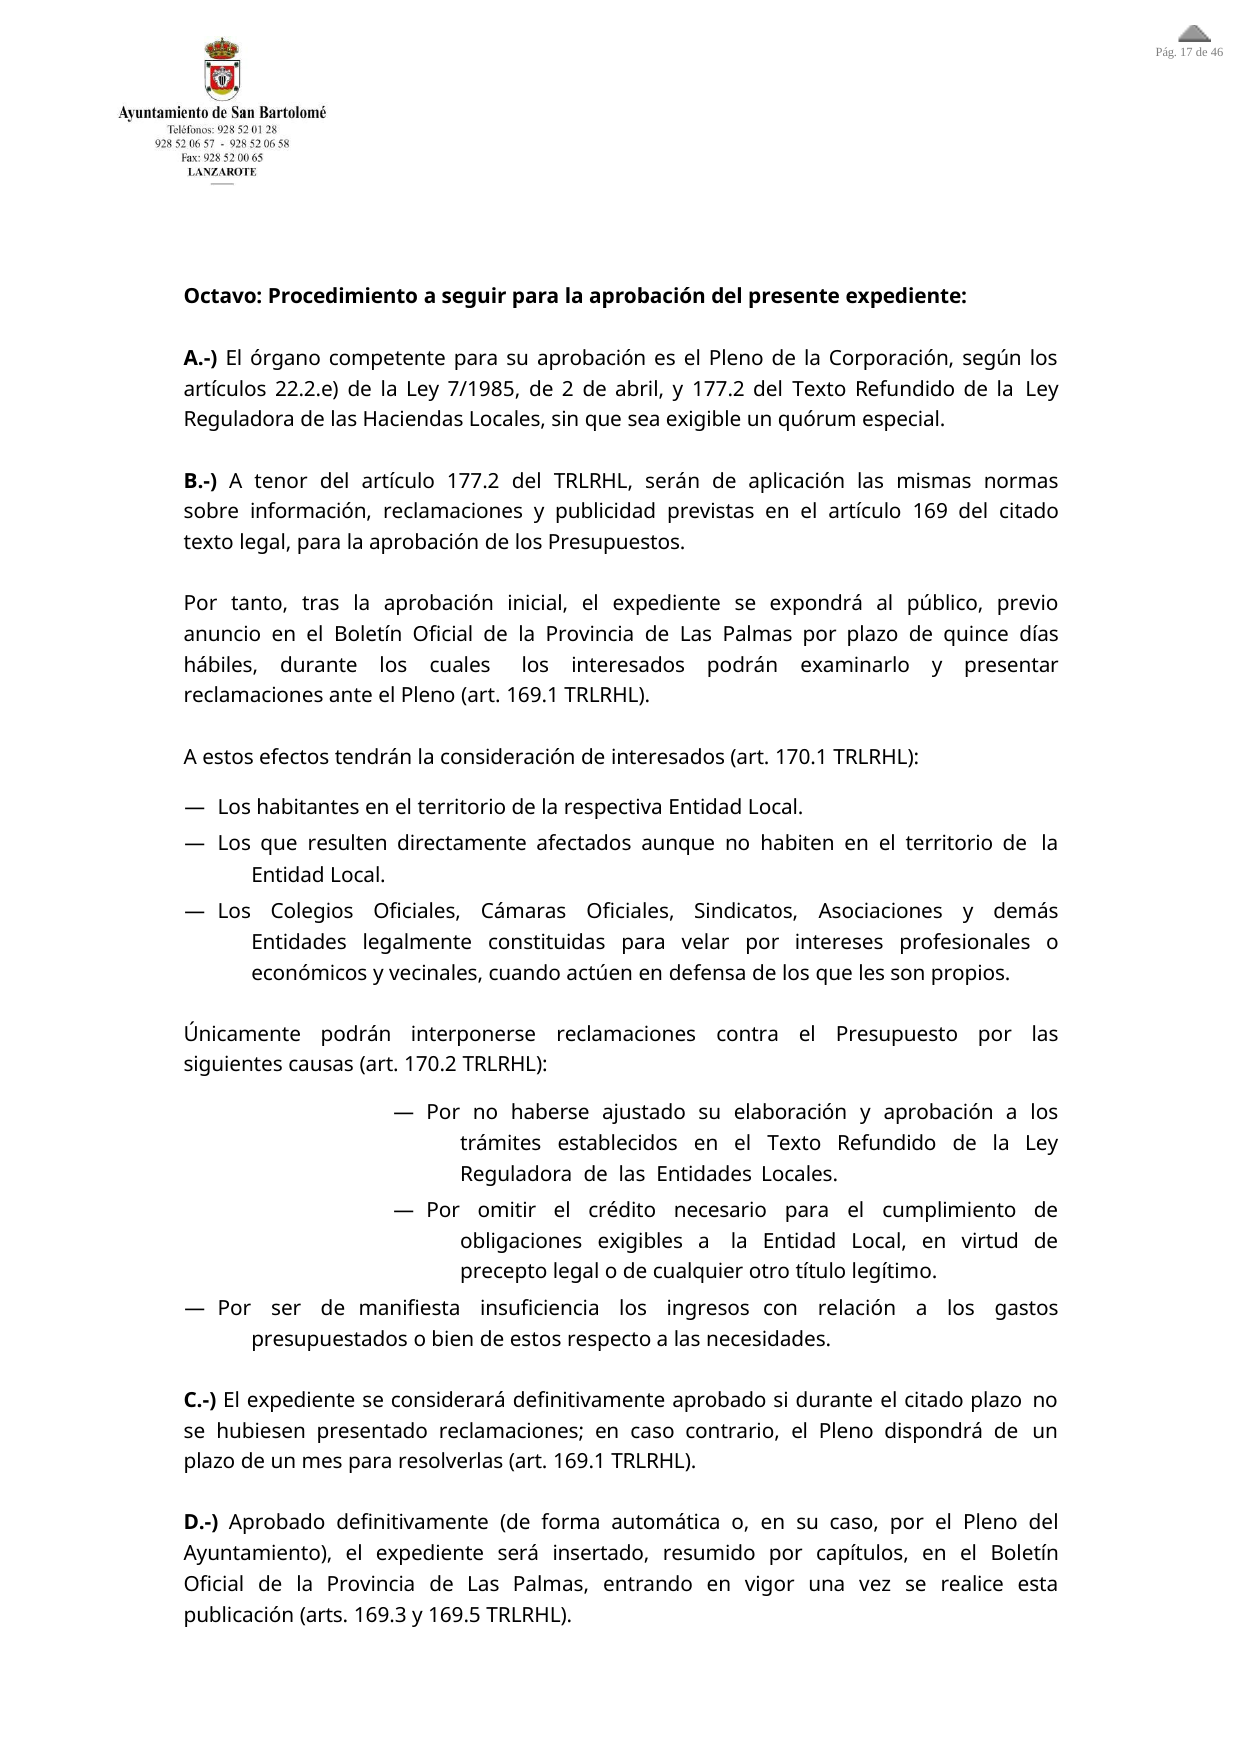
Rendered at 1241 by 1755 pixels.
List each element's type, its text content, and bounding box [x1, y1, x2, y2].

text D.-) Aprobado definitivamente (de forma automática o, en su caso, por el Pleno del Ayuntamiento), el expediente será insertado, resumido por capítulos, en el Boletín Oficial de la Provincia de Las Palmas, entrando en vigor una vez se realice esta publicación (arts. 169.3 y 169.5 TRLRHL). [183, 1507, 1059, 1628]
text B.-) A tenor del artículo 177.2 del TRLRHL, serán de aplicación las mismas normas sobre información, reclamaciones y publicidad previstas en el artículo 169 del citado texto legal, para la aprobación de los Presupuestos. [183, 466, 1059, 555]
list Los habitantes en el territorio de la respectiva Entidad Local. [184, 792, 1097, 821]
list Los que resulten directamente afectados aunque no habiten en el territorio de la Entidad Local. [184, 828, 1059, 888]
picture [116, 36, 329, 186]
text Por tanto, tras la aprobación inicial, el expediente se expondrá al público, previo anuncio en el Boletín Oficial de la Provincia de Las Palmas por plazo de quince días hábiles, durante los cuales los interesados podrán examinarlo y presentar reclamaciones ante el Pleno (art. 169.1 TRLRHL). [183, 588, 1059, 709]
text C.-) El expediente se considerará definitivamente aprobado si durante el citado plazo no se hubiesen presentado reclamaciones; en caso contrario, el Pleno dispondrá de un plazo de un mes para resolverlas (art. 169.1 TRLRHL). [183, 1385, 1058, 1475]
list Los Colegios Oficiales, Cámaras Oficiales, Sindicatos, Asociaciones y demás Entidades legalmente constituidas para velar por intereses profesionales o económicos y vecinales, cuando actúen en defensa de los que les son propios. [184, 896, 1059, 986]
list Por ser de manifiesta insuficiencia los ingresos con relación a los gastos presupuestados o bien de estos respecto a las necesidades. [184, 1293, 1058, 1352]
text Octavo: Procedimiento a seguir para la aprobación del presente expediente: [183, 281, 1236, 310]
text A.-) El órgano competente para su aprobación es el Pleno de la Corporación, según los artículos 22.2.e) de la Ley 7/1985, de 2 de abril, y 177.2 del Texto Refundido de la Ley Reguladora de las Haciendas Locales, sin que sea exigible un quórum especial. [183, 343, 1058, 433]
list Por omitir el crédito necesario para el cumplimiento de obligaciones exigibles a la Entidad Local, en virtud de precepto legal o de cualquier otro título legítimo. [393, 1195, 1059, 1285]
text A estos efectos tendrán la consideración de interesados (art. 170.1 TRLRHL): [183, 742, 1236, 770]
text Únicamente podrán interponerse reclamaciones contra el Presupuesto por las siguientes causas (art. 170.2 TRLRHL): [183, 1019, 1059, 1078]
list Por no haberse ajustado su elaboración y aprobación a los trámites establecidos en el Texto Refundido de la Ley Reguladora de las Entidades Locales. [393, 1097, 1059, 1187]
picture [1177, 25, 1211, 42]
